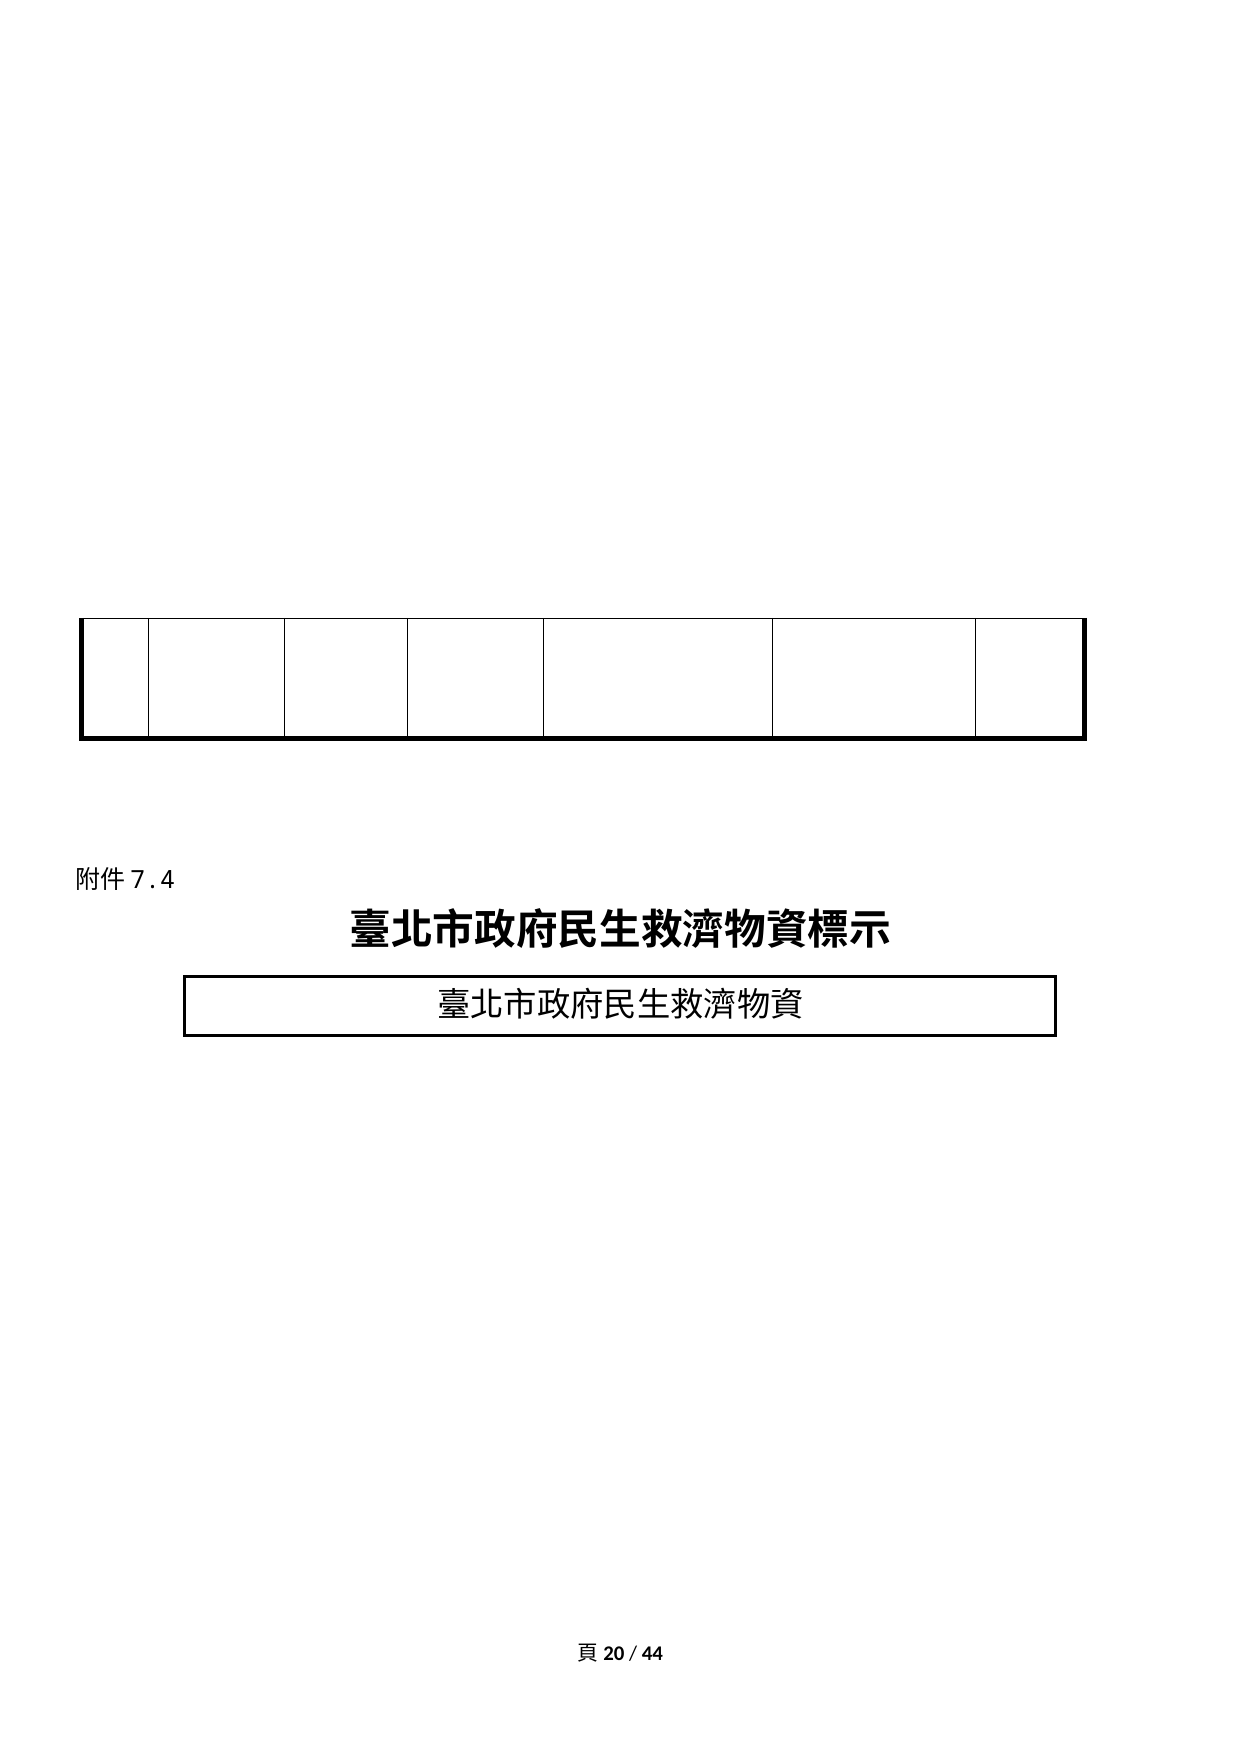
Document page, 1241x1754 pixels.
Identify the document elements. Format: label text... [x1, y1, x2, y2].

table_header 臺北市政府民生救濟物資 [186, 978, 1054, 1033]
text 附件7.4 [75, 860, 1165, 896]
table_cell [149, 619, 284, 736]
table_cell [285, 619, 407, 736]
table_cell [84, 619, 148, 736]
table_cell [773, 619, 975, 736]
text 臺北市政府民生救濟物資標示 [75, 896, 1165, 956]
table_cell [544, 619, 772, 736]
table_cell [408, 619, 543, 736]
table_cell [976, 619, 1082, 736]
